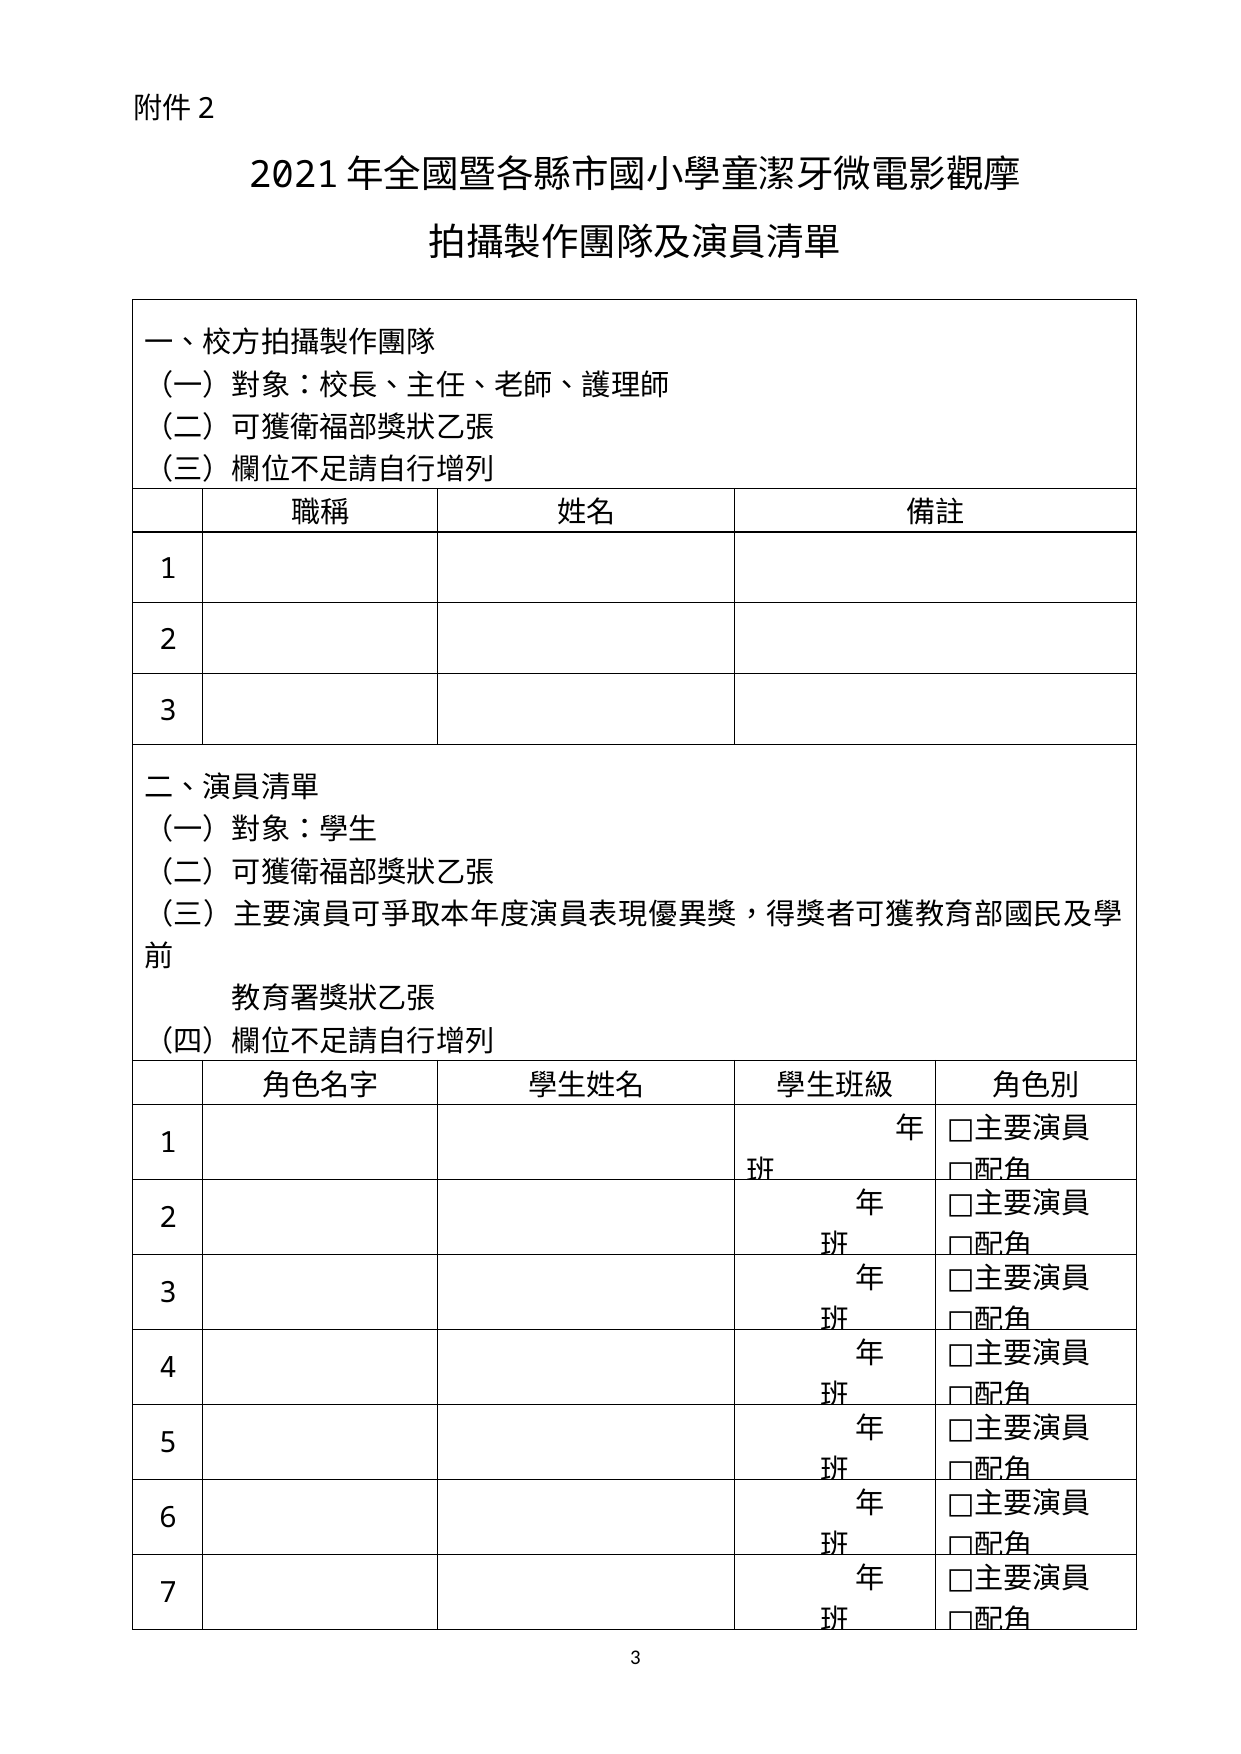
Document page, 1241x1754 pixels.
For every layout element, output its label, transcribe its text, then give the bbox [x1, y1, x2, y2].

table_cell [203, 1480, 437, 1553]
table_cell □主要演員 □配角 [936, 1555, 1136, 1628]
table_cell 年 班 [735, 1105, 935, 1178]
table_cell [203, 1555, 437, 1628]
table_cell [133, 1061, 202, 1104]
table_cell 學生姓名 [438, 1061, 734, 1104]
table_cell 1 [133, 1105, 202, 1178]
text 附件2 [133, 78, 1137, 128]
table_cell 3 [133, 1255, 202, 1328]
table_cell [438, 603, 734, 673]
table_cell [133, 489, 202, 531]
table_cell □主要演員 □配角 [936, 1180, 1136, 1253]
table_cell 職稱 [203, 489, 437, 531]
table_cell □主要演員 □配角 [936, 1255, 1136, 1328]
table_cell 二、演員清單 （一）對象：學生 （二）可獲衛福部獎狀乙張 （三）主要演員可爭取本年度演員表現優異獎，得獎者可獲教育部國民及學前 教育署獎狀乙張 （四）欄位不足請自行增列 [133, 745, 1136, 1060]
table_cell [438, 533, 734, 602]
table_cell [438, 1555, 734, 1628]
table_cell [735, 603, 1136, 673]
table_cell [203, 1105, 437, 1178]
table_cell [735, 533, 1136, 602]
table_cell [438, 1255, 734, 1328]
table_cell [438, 1480, 734, 1553]
table_cell 年 班 [735, 1255, 935, 1328]
table_cell [438, 674, 734, 744]
table_cell □主要演員 □配角 [936, 1330, 1136, 1403]
table_cell 學生班級 [735, 1061, 935, 1104]
table_header 一、校方拍攝製作團隊 （一）對象：校長、主任、老師、護理師 （二）可獲衛福部獎狀乙張 （三）欄位不足請自行增列 [133, 300, 1136, 488]
table_cell [203, 1255, 437, 1328]
table_cell □主要演員 □配角 [936, 1405, 1136, 1478]
table_cell [735, 674, 1136, 744]
table_cell 姓名 [438, 489, 734, 531]
table_cell 2 [133, 603, 202, 673]
table_cell 備註 [735, 489, 1136, 531]
table_cell [203, 1330, 437, 1403]
table_cell [438, 1330, 734, 1403]
table_cell 5 [133, 1405, 202, 1478]
table_cell [203, 1405, 437, 1478]
table_cell [203, 674, 437, 744]
table_cell 角色名字 [203, 1061, 437, 1104]
table_cell 3 [133, 674, 202, 744]
table_cell [438, 1405, 734, 1478]
table_cell 年 班 [735, 1480, 935, 1553]
table_cell 4 [133, 1330, 202, 1403]
table_cell 年 班 [735, 1405, 935, 1478]
table_cell □主要演員 □配角 [936, 1480, 1136, 1553]
table_cell [438, 1105, 734, 1178]
table_cell [203, 603, 437, 673]
table_cell 6 [133, 1480, 202, 1553]
table_cell [203, 1180, 437, 1253]
table_cell 1 [133, 533, 202, 602]
table_cell 年 班 [735, 1555, 935, 1628]
table_cell □主要演員 □配角 [936, 1105, 1136, 1178]
table_cell 7 [133, 1555, 202, 1628]
text 2021年全國暨各縣市國小學童潔牙微電影觀摩 [133, 147, 1137, 197]
table_cell 2 [133, 1180, 202, 1253]
text 拍攝製作團隊及演員清單 [133, 216, 1137, 266]
table_cell 年 班 [735, 1330, 935, 1403]
table_cell [438, 1180, 734, 1253]
table_cell 年 班 [735, 1180, 935, 1253]
table_cell [203, 533, 437, 602]
table_cell 角色別 [936, 1061, 1136, 1104]
